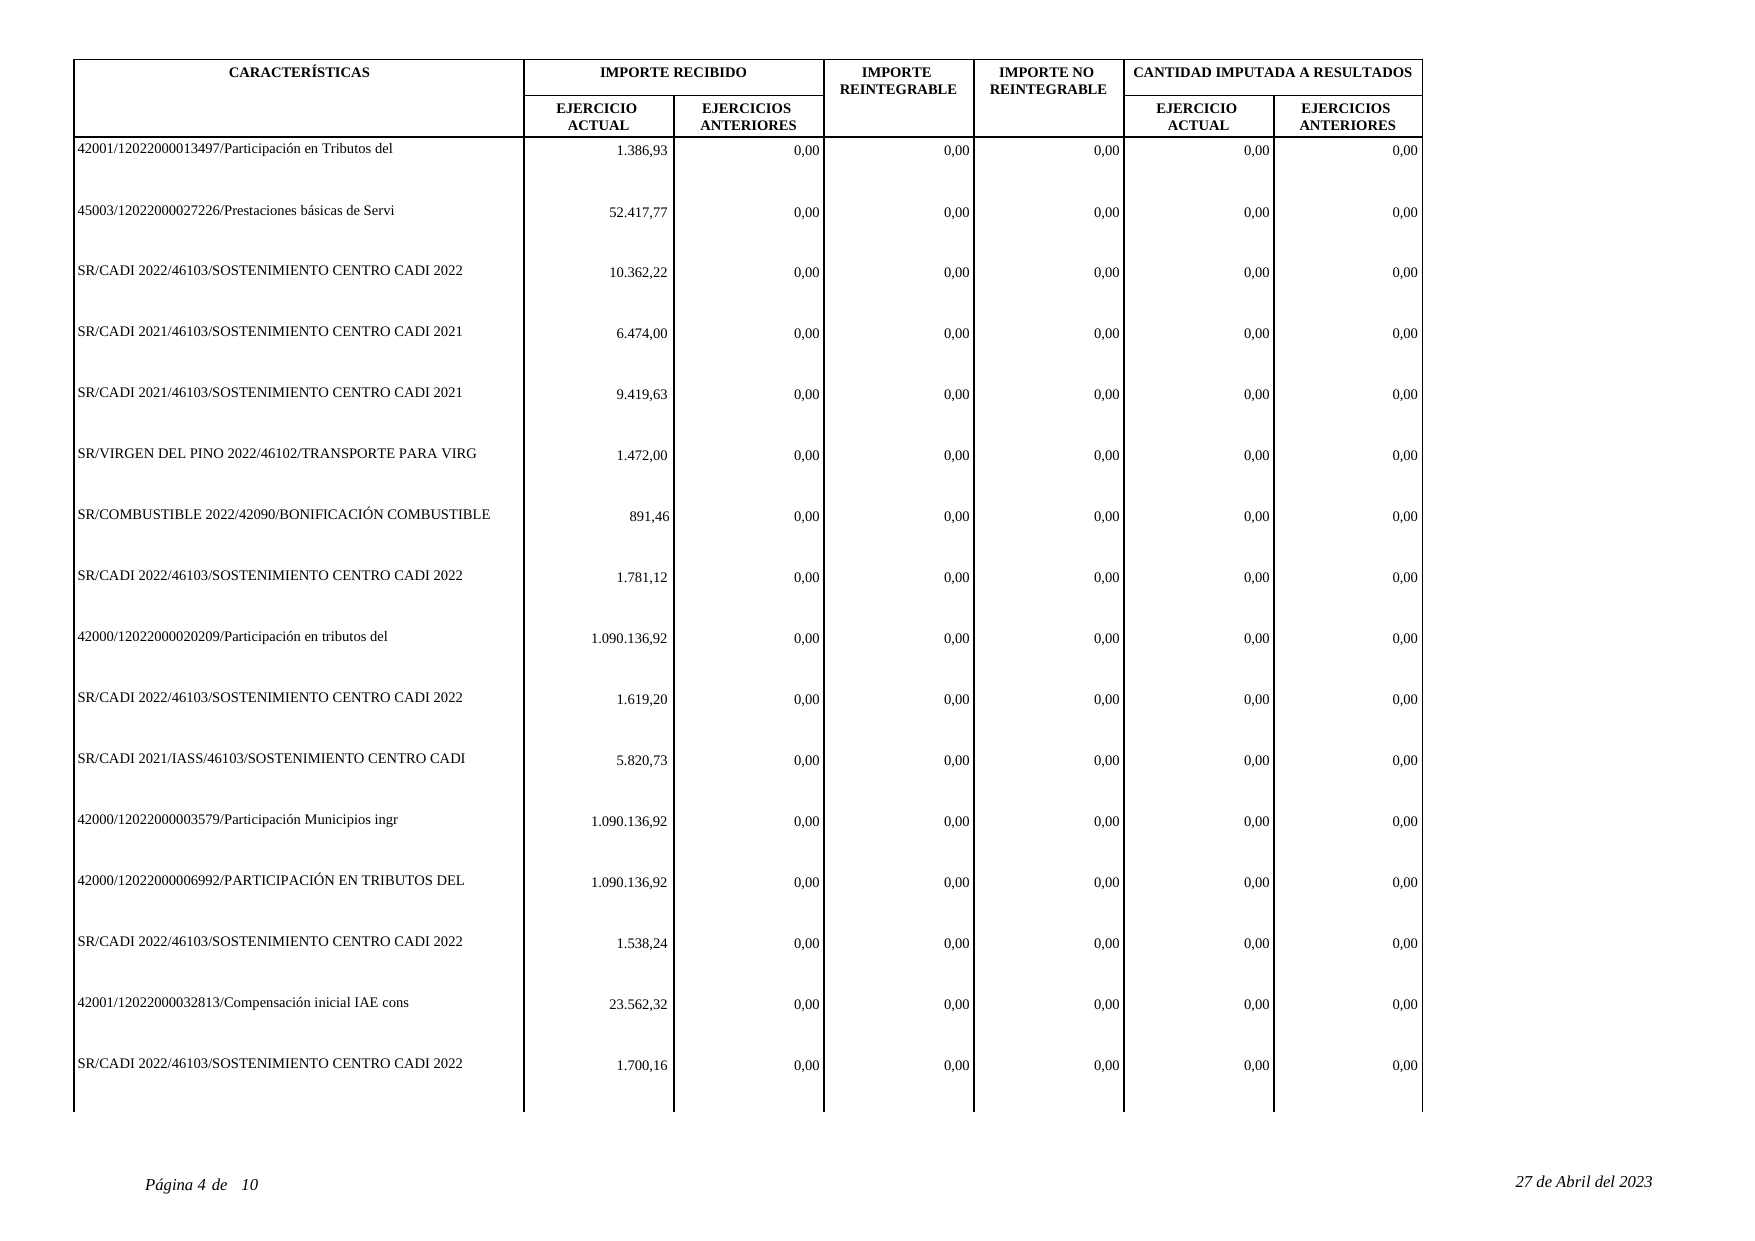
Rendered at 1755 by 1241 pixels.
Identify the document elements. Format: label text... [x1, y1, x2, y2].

table_cell 0,00 [1125, 303, 1273, 364]
table_cell 0,00 [675, 364, 823, 425]
table_cell 0,00 [1125, 669, 1273, 729]
table_cell 0,00 [1125, 242, 1273, 303]
table_cell 0,00 [1275, 669, 1422, 729]
table_cell 0,00 [1125, 425, 1273, 486]
table_cell 0,00 [825, 730, 973, 790]
table_cell 0,00 [975, 138, 1123, 180]
table_cell 23.562,32 [525, 973, 673, 1034]
table_cell 0,00 [1275, 912, 1422, 973]
table_cell SR/CADI 2021/46103/SOSTENIMIENTO CENTRO CADI 2021 [75, 303, 523, 364]
table_cell 0,00 [675, 547, 823, 608]
table_cell 1.090.136,92 [525, 608, 673, 668]
table_cell 0,00 [1125, 1034, 1273, 1112]
table_cell 42000/12022000020209/Participación en tributos del [75, 608, 523, 668]
table_cell 0,00 [825, 425, 973, 486]
table_cell 0,00 [975, 364, 1123, 425]
table_cell 0,00 [975, 912, 1123, 973]
table_cell EJERCICIO ACTUAL [1125, 96, 1273, 136]
table_header IMPORTE NO REINTEGRABLE [975, 60, 1123, 136]
table_cell 0,00 [1275, 790, 1422, 851]
table_cell 0,00 [825, 303, 973, 364]
table_cell 0,00 [825, 912, 973, 973]
table_cell 0,00 [675, 669, 823, 729]
table_cell 0,00 [675, 486, 823, 547]
table_header IMPORTE RECIBIDO [525, 60, 823, 94]
table_cell 0,00 [1125, 547, 1273, 608]
table_cell 42000/12022000003579/Participación Municipios ingr [75, 790, 523, 851]
table_cell 1.538,24 [525, 912, 673, 973]
table_cell EJERCICIOS ANTERIORES [1275, 96, 1422, 136]
table_cell SR/CADI 2021/IASS/46103/SOSTENIMIENTO CENTRO CADI [75, 730, 523, 790]
table_cell 0,00 [675, 912, 823, 973]
table_cell 0,00 [1275, 486, 1422, 547]
table_cell 1.781,12 [525, 547, 673, 608]
table_cell 0,00 [975, 730, 1123, 790]
table_cell 0,00 [975, 608, 1123, 668]
table_cell 0,00 [675, 608, 823, 668]
table_cell 0,00 [975, 790, 1123, 851]
table_cell 0,00 [1275, 364, 1422, 425]
table_cell 0,00 [675, 1034, 823, 1112]
table_cell 42001/12022000013497/Participación en Tributos del [75, 138, 523, 180]
table_cell 0,00 [1275, 303, 1422, 364]
table_cell 0,00 [1125, 180, 1273, 242]
table_cell 9.419,63 [525, 364, 673, 425]
table_cell 0,00 [975, 303, 1123, 364]
table_cell 0,00 [825, 669, 973, 729]
table_cell 0,00 [975, 486, 1123, 547]
table_cell SR/CADI 2022/46103/SOSTENIMIENTO CENTRO CADI 2022 [75, 912, 523, 973]
table_cell 1.090.136,92 [525, 851, 673, 912]
table_header IMPORTE REINTEGRABLE [825, 60, 973, 136]
table_cell 0,00 [975, 851, 1123, 912]
table_cell 0,00 [825, 242, 973, 303]
table_cell 1.386,93 [525, 138, 673, 180]
table_cell 0,00 [825, 138, 973, 180]
table_cell 0,00 [825, 364, 973, 425]
table_cell 0,00 [675, 851, 823, 912]
table_cell 0,00 [1275, 608, 1422, 668]
table_cell 0,00 [675, 790, 823, 851]
table_cell 0,00 [1125, 973, 1273, 1034]
table_cell 0,00 [675, 303, 823, 364]
table_cell 0,00 [825, 790, 973, 851]
table_header CARACTERÍSTICAS [75, 60, 523, 136]
table_cell 0,00 [1125, 364, 1273, 425]
table_cell 0,00 [675, 973, 823, 1034]
table_cell 0,00 [825, 1034, 973, 1112]
table_cell 1.700,16 [525, 1034, 673, 1112]
table_cell 42001/12022000032813/Compensación inicial IAE cons [75, 973, 523, 1034]
table_cell 0,00 [1125, 912, 1273, 973]
table_header CANTIDAD IMPUTADA A RESULTADOS [1125, 60, 1422, 94]
table_cell 0,00 [1125, 851, 1273, 912]
table_cell 0,00 [1275, 242, 1422, 303]
table_cell 0,00 [1125, 730, 1273, 790]
table_cell 0,00 [975, 547, 1123, 608]
table_cell 6.474,00 [525, 303, 673, 364]
table_cell 0,00 [675, 730, 823, 790]
table_cell 0,00 [975, 242, 1123, 303]
table_cell 42000/12022000006992/PARTICIPACIÓN EN TRIBUTOS DEL [75, 851, 523, 912]
table_cell SR/COMBUSTIBLE 2022/42090/BONIFICACIÓN COMBUSTIBLE [75, 486, 523, 547]
table_cell 45003/12022000027226/Prestaciones básicas de Servi [75, 180, 523, 242]
table_cell 0,00 [825, 486, 973, 547]
table_cell 0,00 [675, 425, 823, 486]
table_cell 0,00 [675, 138, 823, 180]
table_cell SR/VIRGEN DEL PINO 2022/46102/TRANSPORTE PARA VIRG [75, 425, 523, 486]
table_cell 0,00 [1275, 1034, 1422, 1112]
table_cell 0,00 [675, 180, 823, 242]
table_cell 0,00 [1275, 973, 1422, 1034]
table_cell 0,00 [975, 669, 1123, 729]
table_cell 0,00 [1125, 138, 1273, 180]
table_cell 0,00 [1275, 138, 1422, 180]
table_cell 0,00 [1275, 180, 1422, 242]
table_cell 0,00 [825, 608, 973, 668]
table_cell 0,00 [975, 180, 1123, 242]
table_cell 0,00 [1275, 425, 1422, 486]
table_cell 0,00 [1275, 547, 1422, 608]
table_cell 10.362,22 [525, 242, 673, 303]
table_cell SR/CADI 2022/46103/SOSTENIMIENTO CENTRO CADI 2022 [75, 242, 523, 303]
table_cell 0,00 [975, 425, 1123, 486]
table_cell 0,00 [1275, 730, 1422, 790]
table_cell 0,00 [825, 851, 973, 912]
table_cell 891,46 [525, 486, 673, 547]
table_cell 0,00 [1275, 851, 1422, 912]
table_cell 0,00 [975, 973, 1123, 1034]
table_cell 0,00 [675, 242, 823, 303]
table_cell SR/CADI 2022/46103/SOSTENIMIENTO CENTRO CADI 2022 [75, 547, 523, 608]
table_cell 0,00 [825, 180, 973, 242]
table_cell EJERCICIO ACTUAL [525, 96, 673, 136]
table_cell 0,00 [825, 547, 973, 608]
table_cell SR/CADI 2022/46103/SOSTENIMIENTO CENTRO CADI 2022 [75, 669, 523, 729]
table_cell 1.090.136,92 [525, 790, 673, 851]
table_cell 1.472,00 [525, 425, 673, 486]
table_cell 52.417,77 [525, 180, 673, 242]
table_cell 0,00 [825, 973, 973, 1034]
table_cell 0,00 [975, 1034, 1123, 1112]
table_cell SR/CADI 2022/46103/SOSTENIMIENTO CENTRO CADI 2022 [75, 1034, 523, 1112]
table_cell 0,00 [1125, 486, 1273, 547]
table_cell 0,00 [1125, 790, 1273, 851]
table_cell EJERCICIOS ANTERIORES [675, 96, 823, 136]
table_cell SR/CADI 2021/46103/SOSTENIMIENTO CENTRO CADI 2021 [75, 364, 523, 425]
table_cell 5.820,73 [525, 730, 673, 790]
table_cell 0,00 [1125, 608, 1273, 668]
table_cell 1.619,20 [525, 669, 673, 729]
